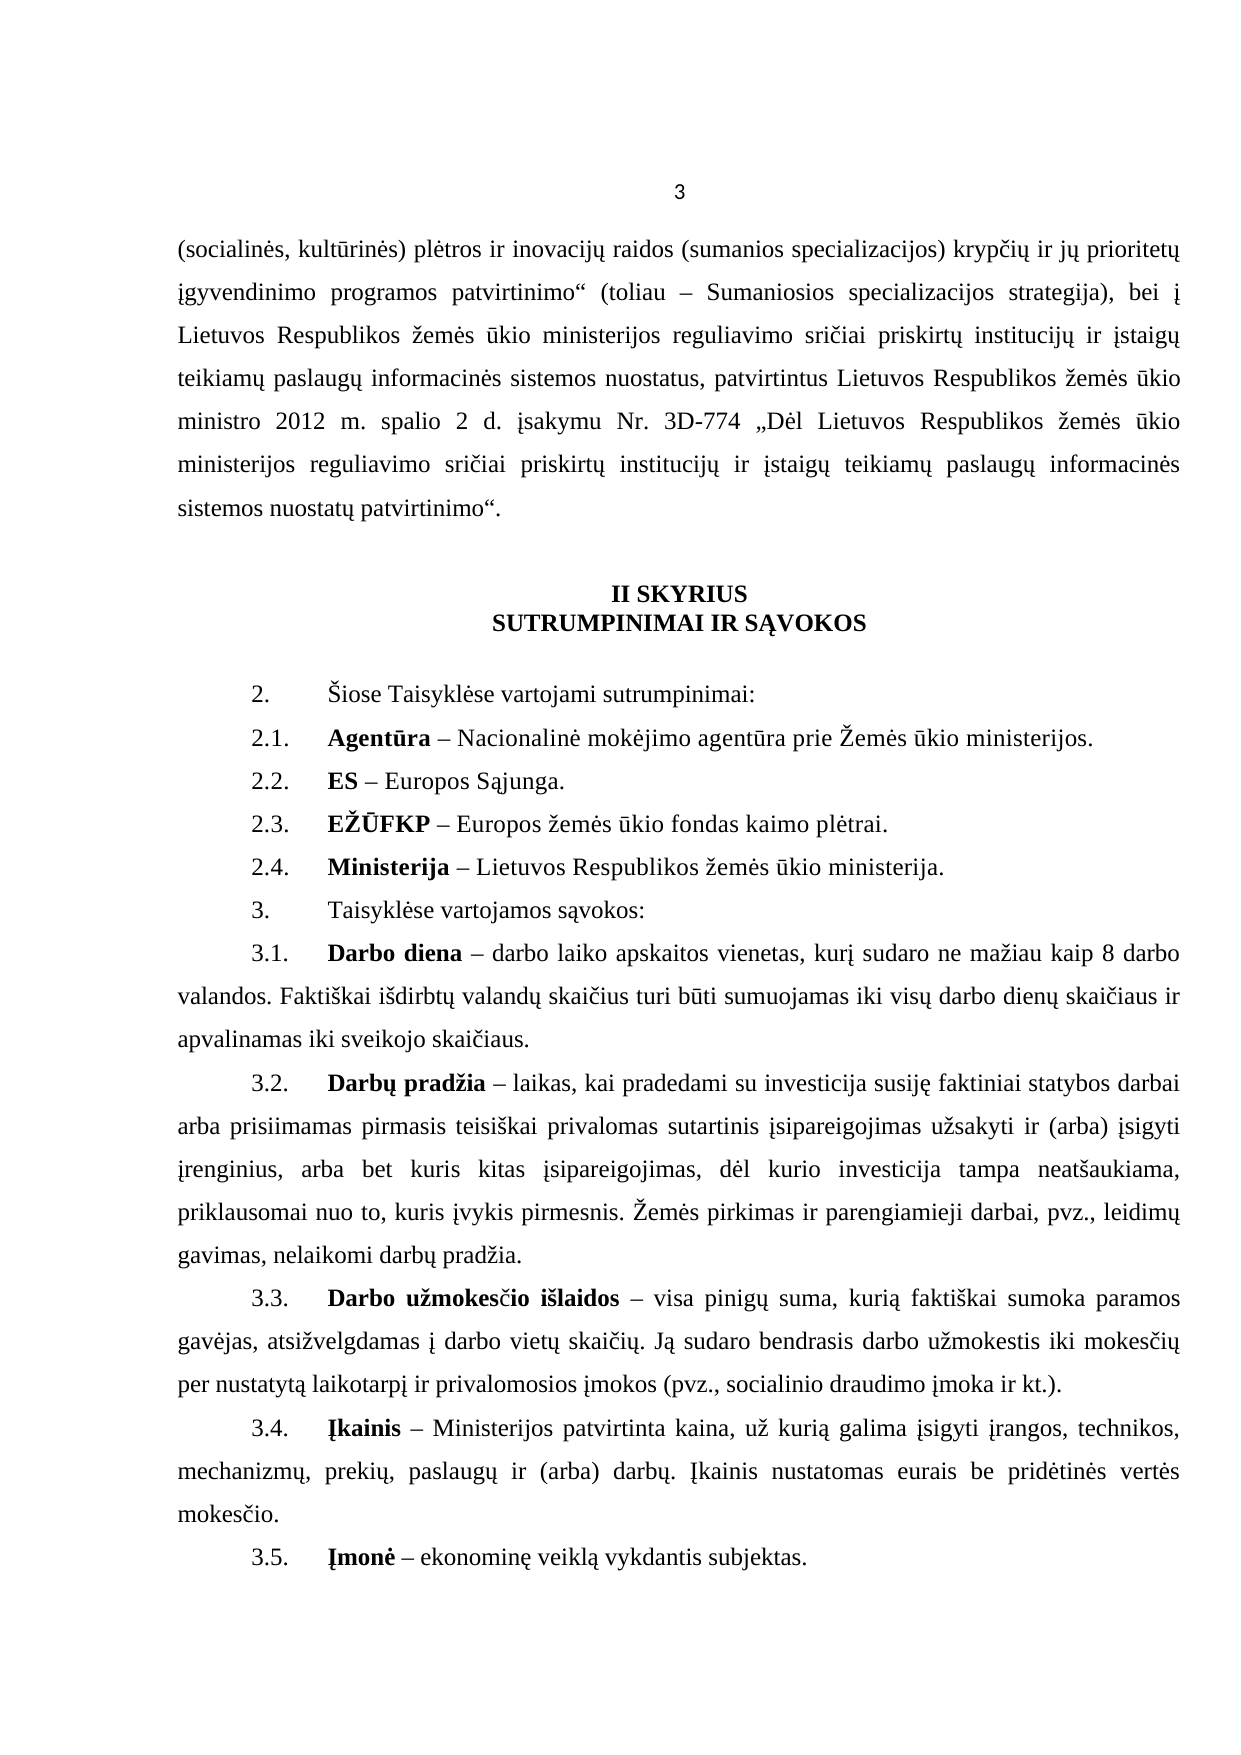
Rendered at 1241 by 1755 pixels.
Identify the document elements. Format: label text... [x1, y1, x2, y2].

text 2.2. ES – Europos Sąjunga. [177, 766, 1181, 794]
text 3.3. Darbo užmokesčio išlaidos – visa pinigų suma, kurią faktiškai sumoka paramos gavėjas, atsižvelgdamas į darbo vietų skaičių. Ją sudaro bendrasis darbo užmokestis iki mokesčių per nustatytą laikotarpį ir privalomosios įmokos (pvz., socialinio draudimo įmoka ir kt.). [177, 1283, 1181, 1398]
text 2. Šiose Taisyklėse vartojami sutrumpinimai: [177, 679, 1181, 708]
text 3.2. Darbų pradžia – laikas, kai pradedami su investicija susiję faktiniai statybos darbai arba prisiimamas pirmasis teisiškai privalomas sutartinis įsipareigojimas užsakyti ir (arba) įsigyti įrenginius, arba bet kuris kitas įsipareigojimas, dėl kurio investicija tampa neatšaukiama, priklausomai nuo to, kuris įvykis pirmesnis. Žemės pirkimas ir parengiamieji darbai, pvz., leidimų gavimas, nelaikomi darbų pradžia. [177, 1068, 1181, 1269]
text 3.5. Įmonė – ekonominę veiklą vykdantis subjektas. [177, 1542, 1181, 1571]
text 2.1. Agentūra – Nacionalinė mokėjimo agentūra prie Žemės ūkio ministerijos. [177, 723, 1181, 751]
text 3.4. Įkainis – Ministerijos patvirtinta kaina, už kurią galima įsigyti įrangos, technikos, mechanizmų, prekių, paslaugų ir (arba) darbų. Įkainis nustatomas eurais be pridėtinės vertės mokesčio. [177, 1413, 1181, 1528]
text 3. Taisyklėse vartojamos sąvokos: [177, 895, 1181, 924]
text 2.3. EŽŪFKP – Europos žemės ūkio fondas kaimo plėtrai. [177, 809, 1181, 838]
text 2.4. Ministerija – Lietuvos Respublikos žemės ūkio ministerija. [177, 852, 1181, 881]
text (socialinės, kultūrinės) plėtros ir inovacijų raidos (sumanios specializacijos) krypčių ir jų prioritetų įgyvendinimo programos patvirtinimo“ (toliau – Sumaniosios specializacijos strategija), bei į Lietuvos Respublikos žemės ūkio ministerijos reguliavimo sričiai priskirtų institucijų ir įstaigų teikiamų paslaugų informacinės sistemos nuostatus, patvirtintus Lietuvos Respublikos žemės ūkio ministro 2012 m. spalio 2 d. įsakymu Nr. 3D-774 „Dėl Lietuvos Respublikos žemės ūkio ministerijos reguliavimo sričiai priskirtų institucijų ir įstaigų teikiamų paslaugų informacinės sistemos nuostatų patvirtinimo“. [177, 234, 1181, 521]
text II SKYRIUS [177, 579, 1181, 608]
text 3.1. Darbo diena – darbo laiko apskaitos vienetas, kurį sudaro ne mažiau kaip 8 darbo valandos. Faktiškai išdirbtų valandų skaičius turi būti sumuojamas iki visų darbo dienų skaičiaus ir apvalinamas iki sveikojo skaičiaus. [177, 938, 1181, 1053]
text SUTRUMPINIMAI IR SĄVOKOS [177, 608, 1181, 636]
